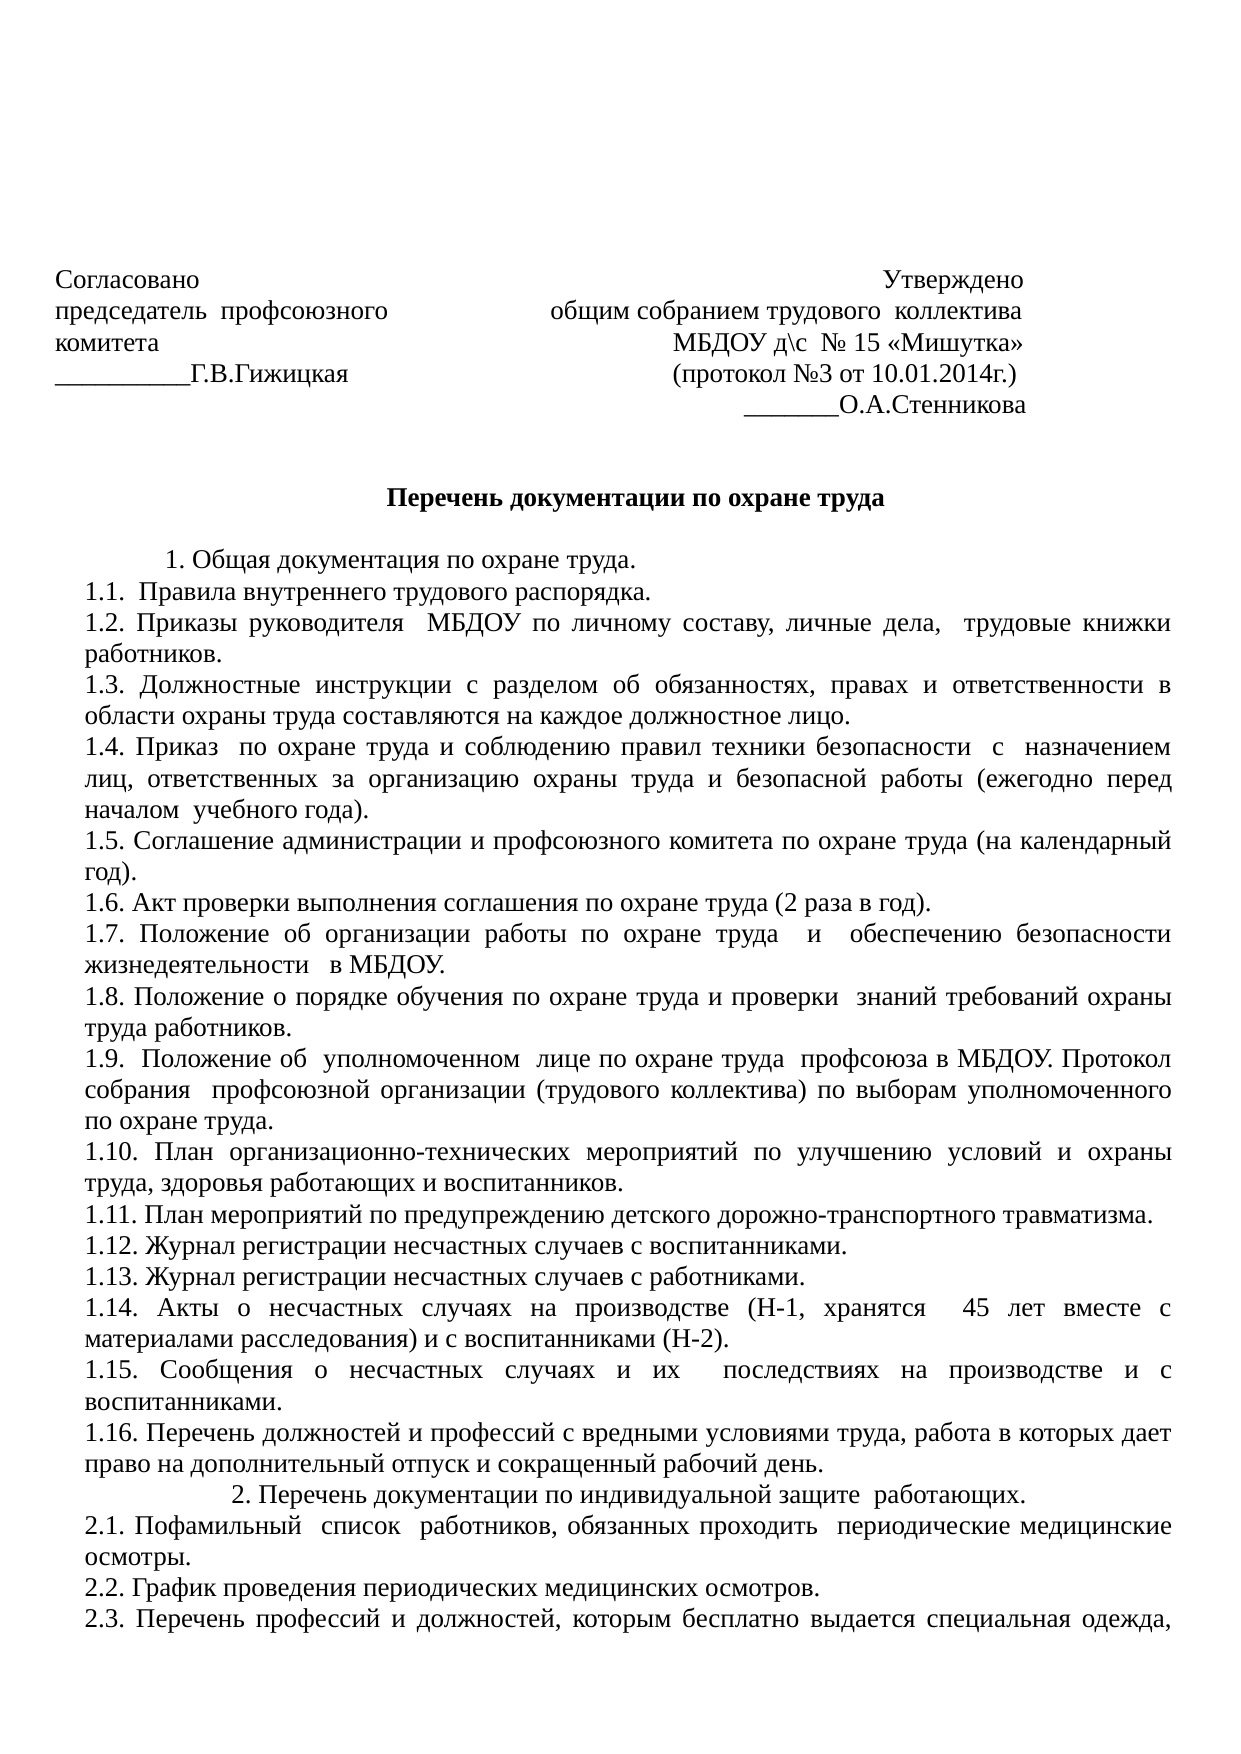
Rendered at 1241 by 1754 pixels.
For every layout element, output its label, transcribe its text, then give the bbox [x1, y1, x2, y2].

text 1.4. Приказ по охране труда и соблюдению правил техники безопасности с назначением лиц, ответственных за организацию охраны труда и безопасной работы (ежегодно перед началом учебного года). [84, 731, 1173, 824]
text 1. Общая документация по охране труда. [84, 544, 1173, 575]
text 2.3. Перечень профессий и должностей, которым бесплатно выдается специальная одежда, [84, 1603, 1173, 1634]
text 1.2. Приказы руководителя МБДОУ по личному составу, личные дела, трудовые книжки работников. [84, 606, 1173, 668]
text 1.3. Должностные инструкции с разделом об обязанностях, правах и ответственности в области охраны труда составляются на каждое должностное лицо. [84, 668, 1173, 731]
text 1.15. Сообщения о несчастных случаях и их последствиях на производстве и с воспитанниками. [84, 1353, 1173, 1416]
text 1.7. Положение об организации работы по охране труда и обеспечению безопасности жизнедеятельности в МБДОУ. [84, 917, 1173, 980]
text 1.5. Соглашение администрации и профсоюзного комитета по охране труда (на календарный год). [84, 824, 1173, 886]
text 1.6. Акт проверки выполнения соглашения по охране труда (2 раза в год). [84, 886, 1173, 917]
text 2.2. График проведения периодических медицинских осмотров. [84, 1571, 1173, 1603]
text 1.13. Журнал регистрации несчастных случаев с работниками. [84, 1260, 1173, 1291]
text Перечень документации по охране труда [84, 481, 1173, 512]
text 1.14. Акты о несчастных случаях на производстве (Н-1, хранятся 45 лет вместе с материалами расследования) и с воспитанниками (Н-2). [84, 1291, 1173, 1353]
text 1.8. Положение о порядке обучения по охране труда и проверки знаний требований охраны труда работников. [84, 980, 1173, 1042]
text 1.12. Журнал регистрации несчастных случаев с воспитанниками. [84, 1229, 1173, 1260]
text __________Г.В.Гижицкая (протокол №3 от 10.01.2014г.) [55, 357, 1173, 388]
text 2.1. Пофамильный список работников, обязанных проходить периодические медицинские осмотры. [84, 1509, 1173, 1571]
text 1.9. Положение об уполномоченном лице по охране труда профсоюза в МБДОУ. Протокол собрания профсоюзной организации (трудового коллектива) по выборам уполномоченного по охране труда. [84, 1042, 1173, 1135]
text Согласовано Утверждено председатель профсоюзного общим собранием трудового коллектива комитета МБДОУ д\с № 15 «Мишутка» [55, 263, 1173, 357]
text 2. Перечень документации по индивидуальной защите работающих. [84, 1478, 1173, 1509]
text 1.10. План организационно-технических мероприятий по улучшению условий и охраны труда, здоровья работающих и воспитанников. [84, 1135, 1173, 1198]
text 1.11. План мероприятий по предупреждению детского дорожно-транспортного травматизма. [84, 1198, 1173, 1229]
text 1.16. Перечень должностей и профессий с вредными условиями труда, работа в которых дает право на дополнительный отпуск и сокращенный рабочий день. [84, 1416, 1173, 1478]
text 1.1. Правила внутреннего трудового распорядка. [84, 575, 1173, 606]
text _______О.А.Стенникова [55, 388, 1173, 419]
